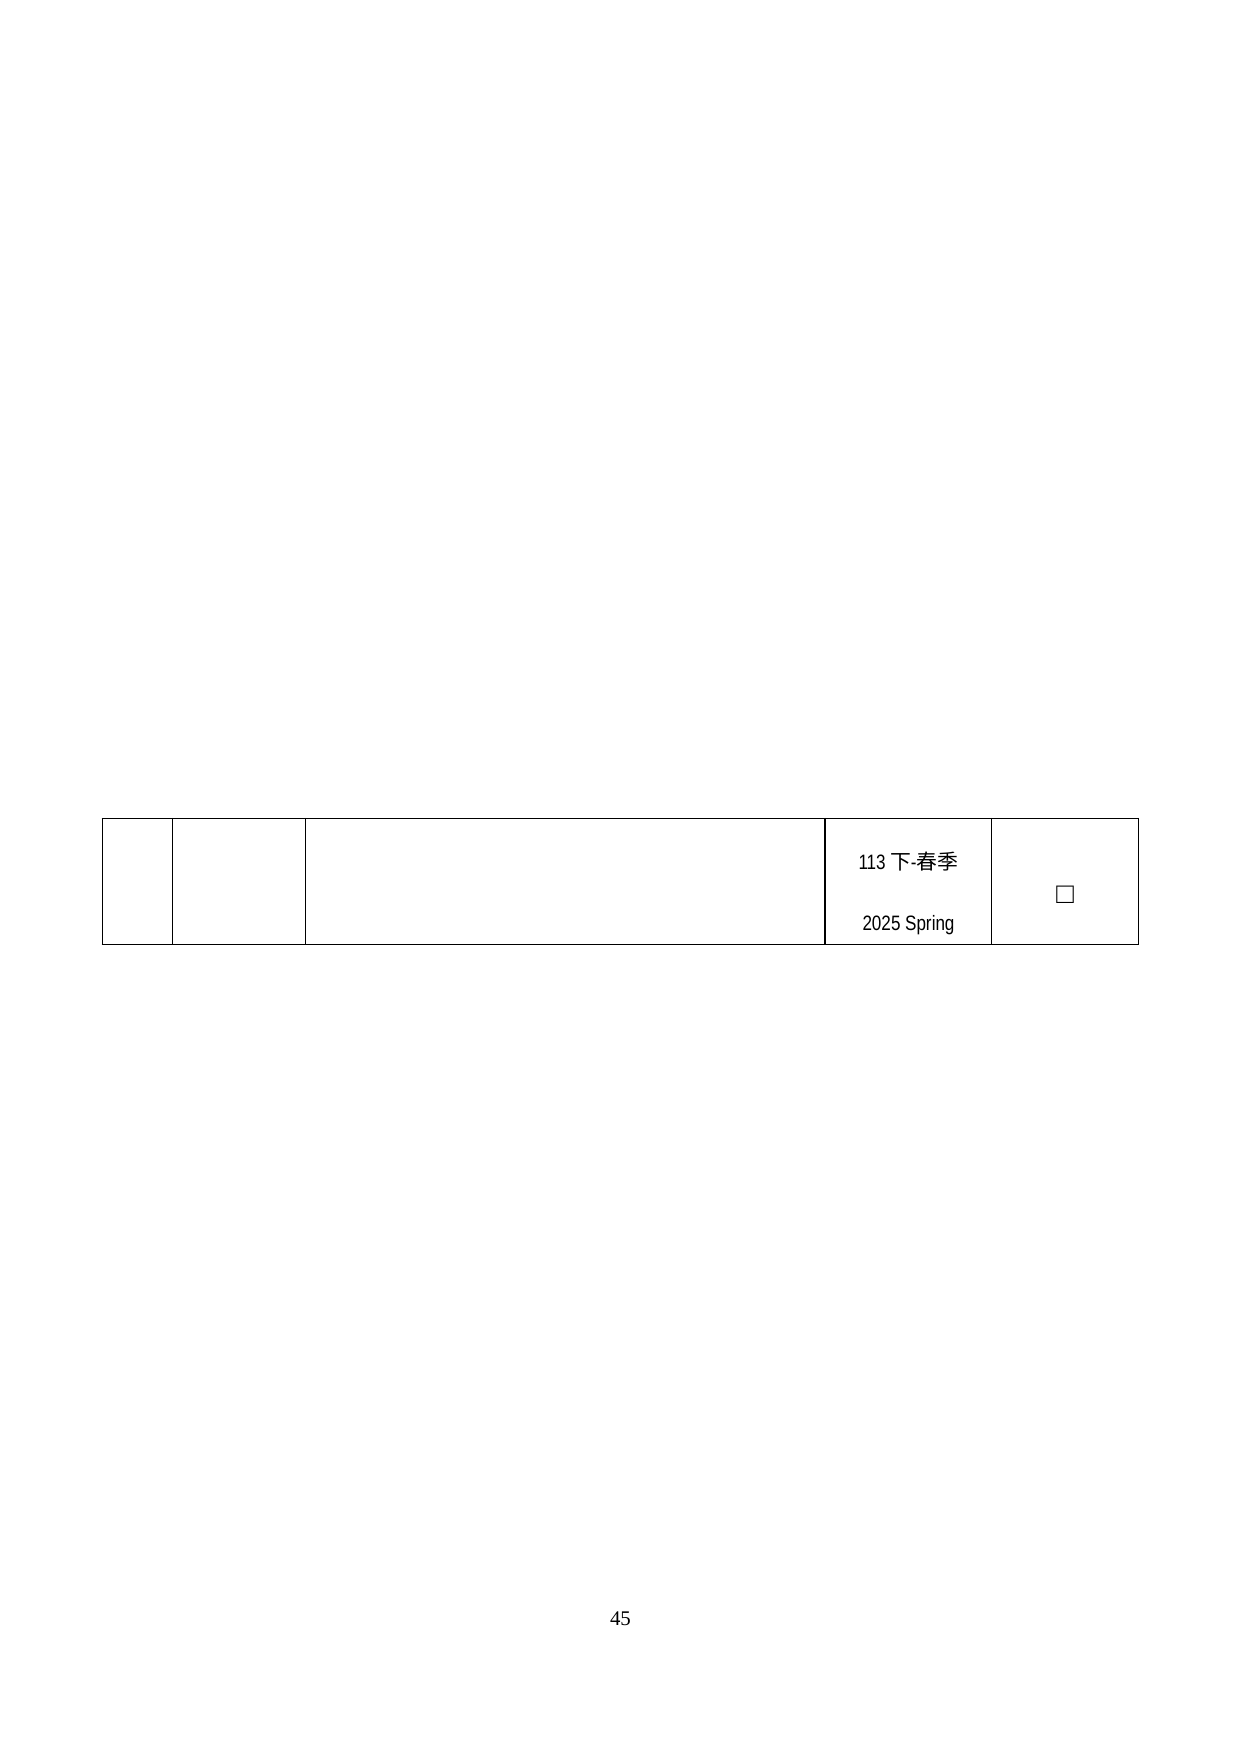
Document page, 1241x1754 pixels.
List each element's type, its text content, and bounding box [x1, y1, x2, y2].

table_cell 113下-春季 2025 Spring [826, 819, 991, 944]
table_cell [103, 819, 172, 944]
table_cell [306, 819, 824, 944]
table_cell [173, 819, 305, 944]
table_cell □ [992, 819, 1138, 944]
